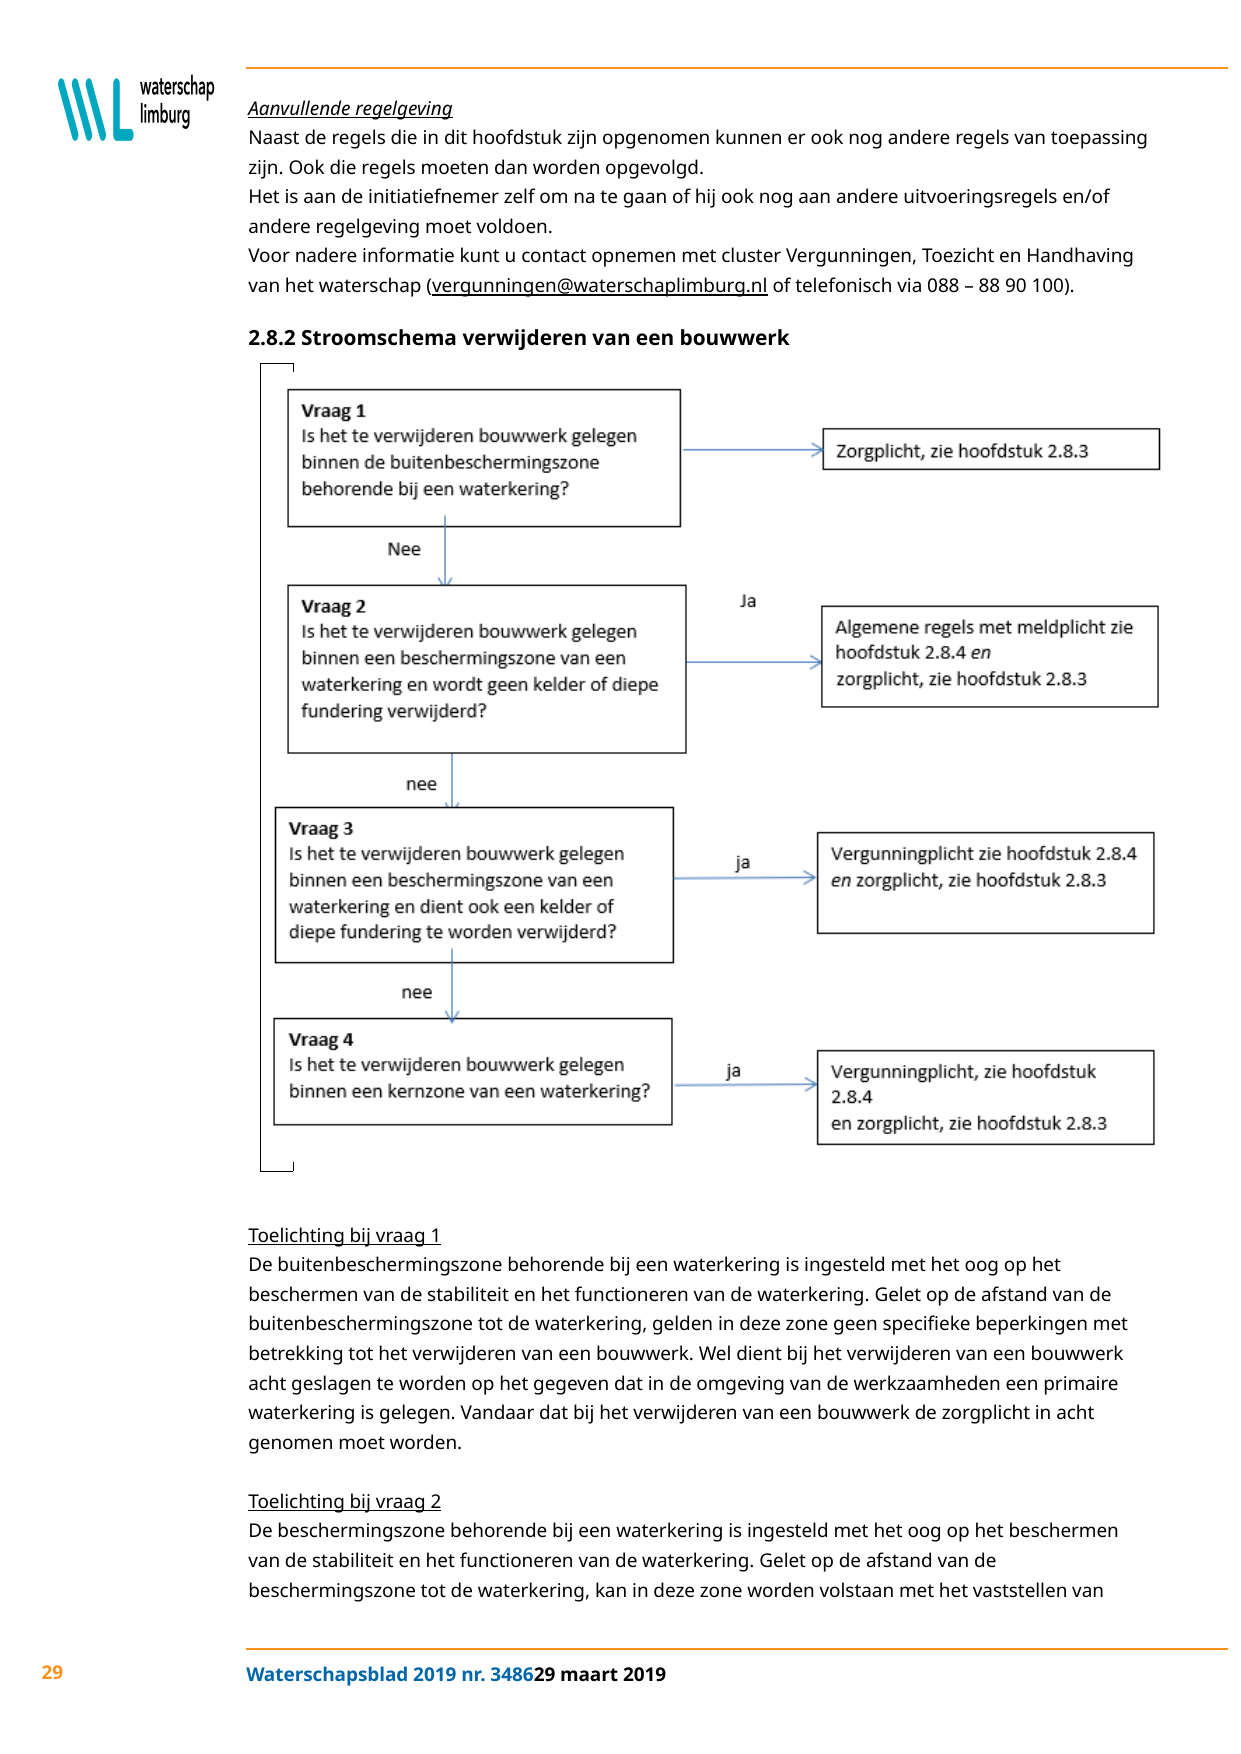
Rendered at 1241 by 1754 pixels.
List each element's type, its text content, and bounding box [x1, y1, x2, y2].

text Aanvullende regelgeving [248, 95, 1152, 121]
text Voor nadere informatie kunt u contact opnemen met cluster Vergunningen, Toezicht en Handhaving van het waterschap (vergunningen@waterschaplimburg.nl of telefonisch via 088 – 88 90 100). [248, 243, 1152, 298]
text Toelichting bij vraag 2 [248, 1488, 1152, 1514]
text Naast de regels die in dit hoofdstuk zijn opgenomen kunnen er ook nog andere regels van toepassing zijn. Ook die regels moeten dan worden opgevolgd. [248, 124, 1152, 180]
picture [268, 372, 1173, 1162]
picture [41, 47, 231, 172]
text Toelichting bij vraag 1 [248, 1222, 1152, 1247]
text De buitenbeschermingszone behorende bij een waterkering is ingesteld met het oog op het beschermen van de stabiliteit en het functioneren van de waterkering. Gelet op de afstand van de buitenbeschermingszone tot de waterkering, gelden in deze zone geen specifieke beperkingen met betrekking tot het verwijderen van een bouwwerk. Wel dient bij het verwijderen van een bouwwerk acht geslagen te worden op het gegeven dat in de omgeving van de werkzaamheden een primaire waterkering is gelegen. Vandaar dat bij het verwijderen van een bouwwerk de zorgplicht in acht genomen moet worden. [248, 1251, 1152, 1454]
text Het is aan de initiatiefnemer zelf om na te gaan of hij ook nog aan andere uitvoeringsregels en/of andere regelgeving moet voldoen. [248, 183, 1152, 239]
text 2.8.2 Stroomschema verwijderen van een bouwwerk [248, 323, 1152, 351]
text De beschermingszone behorende bij een waterkering is ingesteld met het oog op het beschermen van de stabiliteit en het functioneren van de waterkering. Gelet op de afstand van de beschermingszone tot de waterkering, kan in deze zone worden volstaan met het vaststellen van [248, 1518, 1152, 1602]
